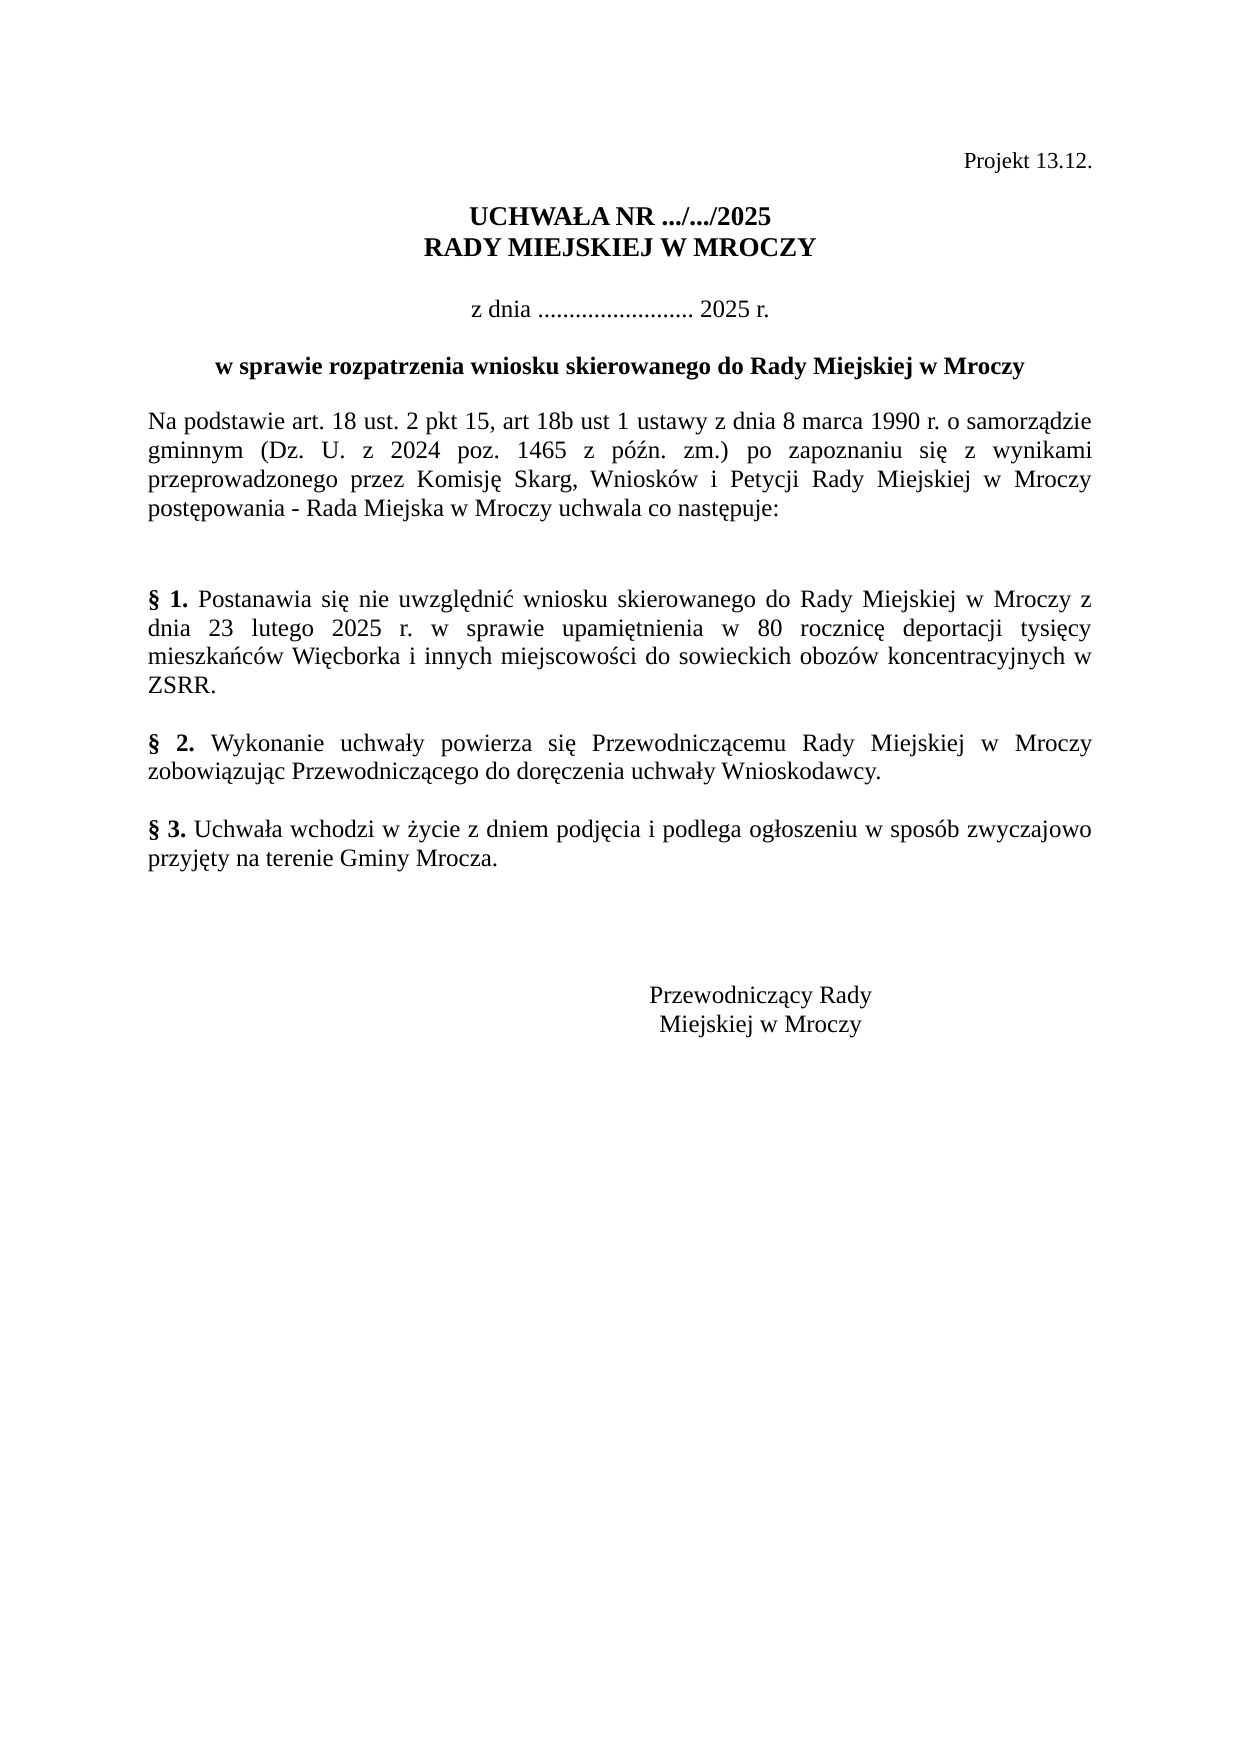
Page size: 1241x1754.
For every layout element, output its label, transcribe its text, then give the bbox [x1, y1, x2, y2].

text Miejskiej w Mroczy [428, 1009, 1093, 1037]
text § 3. Uchwała wchodzi w życie z dniem podjęcia i podlega ogłoszeniu w sposób zwyczajowo przyjęty na terenie Gminy Mrocza. [148, 814, 1093, 871]
text z dnia ......................... 2025 r. [148, 294, 1093, 322]
text § 1. Postanawia się nie uwzględnić wniosku skierowanego do Rady Miejskiej w Mroczy z dnia 23 lutego 2025 r. w sprawie upamiętnienia w 80 rocznicę deportacji tysięcy mieszkańców Więcborka i innych miejscowości do sowieckich obozów koncentracyjnych w ZSRR. [148, 584, 1093, 699]
text UCHWAŁA NR .../.../2025 [148, 200, 1093, 231]
text RADY MIEJSKIEJ W MROCZY [148, 231, 1093, 263]
text w sprawie rozpatrzenia wniosku skierowanego do Rady Miejskiej w Mroczy [148, 351, 1093, 380]
text § 2. Wykonanie uchwały powierza się Przewodniczącemu Rady Miejskiej w Mroczy zobowiązując Przewodniczącego do doręczenia uchwały Wnioskodawcy. [148, 728, 1093, 785]
text Na podstawie art. 18 ust. 2 pkt 15, art 18b ust 1 ustawy z dnia 8 marca 1990 r. o samorządzie gminnym (Dz. U. z 2024 poz. 1465 z późn. zm.) po zapoznaniu się z wynikami przeprowadzonego przez Komisję Skarg, Wniosków i Petycji Rady Miejskiej w Mroczy postępowania - Rada Miejska w Mroczy uchwala co następuje: [148, 406, 1093, 521]
text Projekt 13.12. [148, 148, 1093, 174]
text Przewodniczący Rady [428, 980, 1093, 1009]
